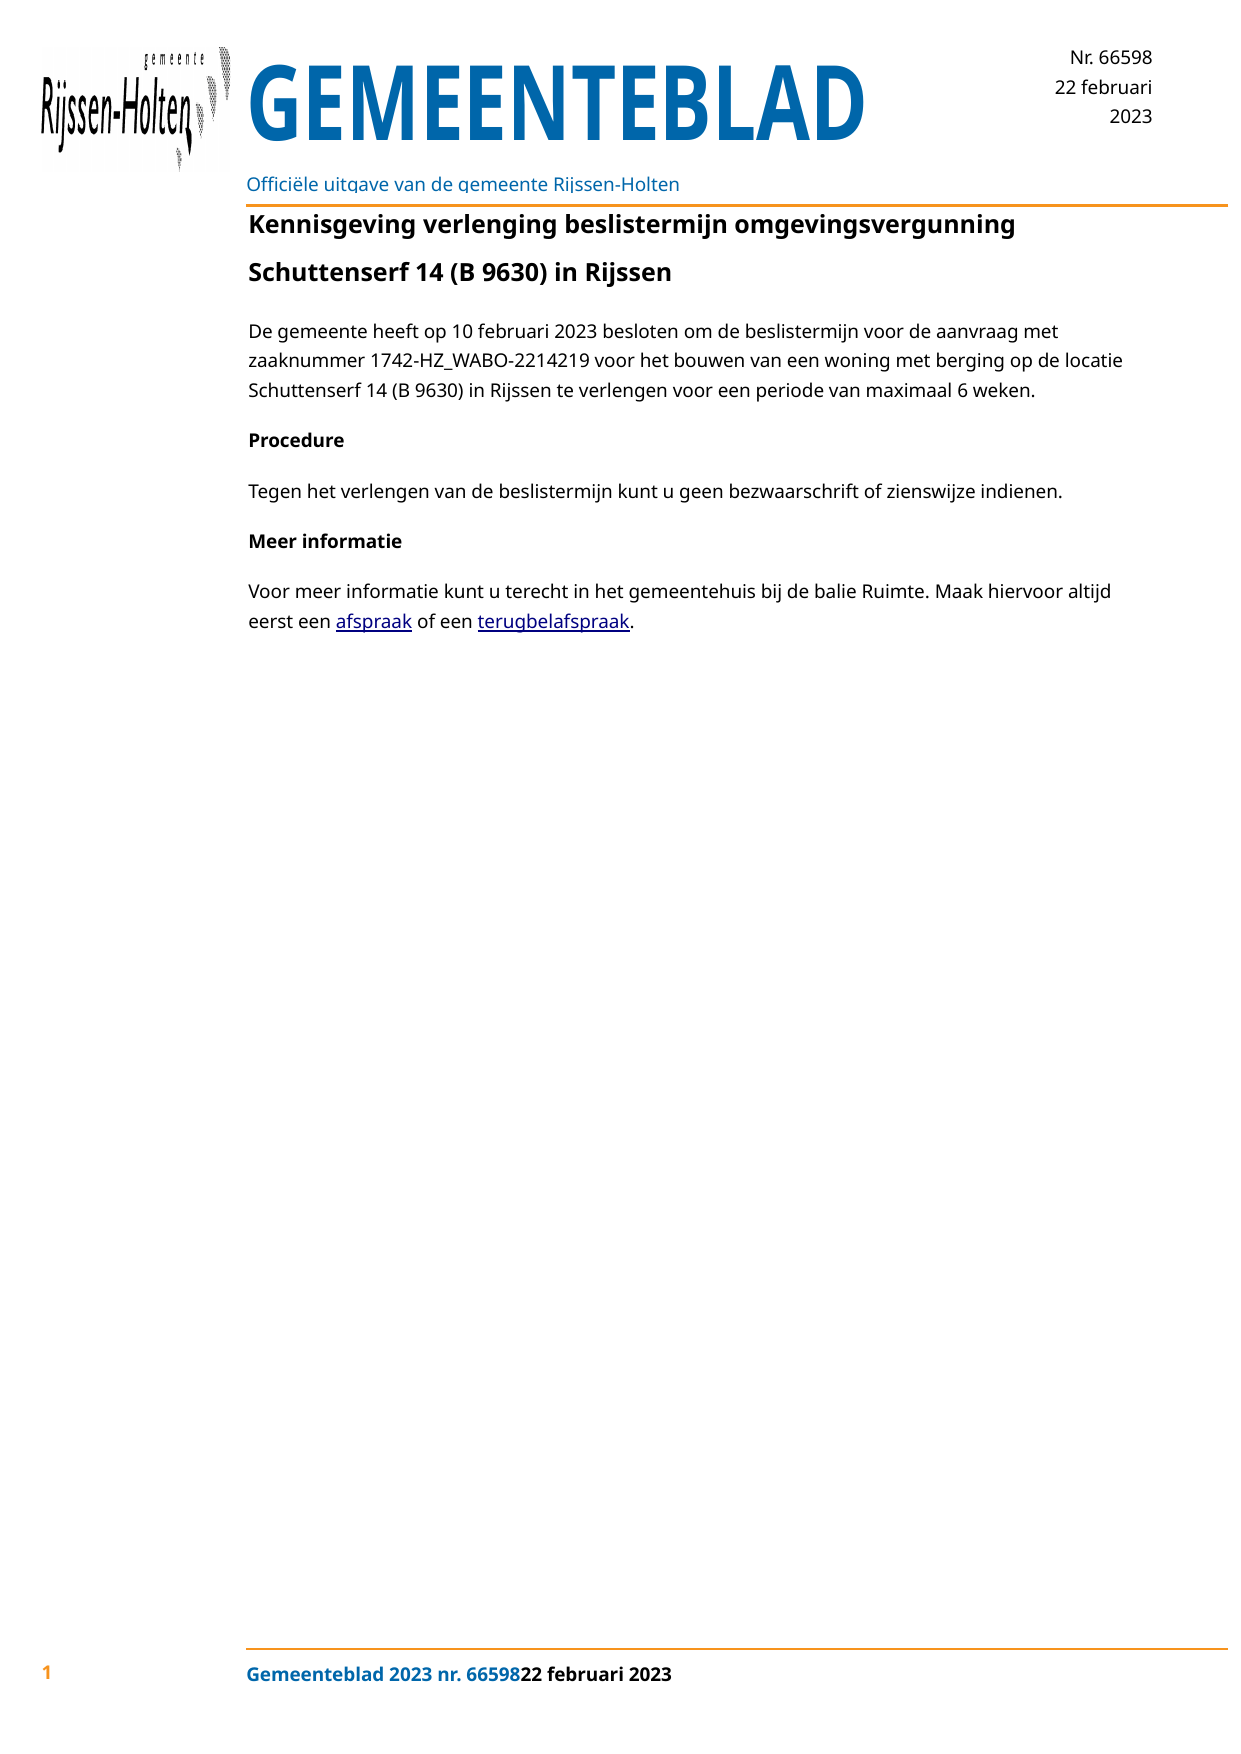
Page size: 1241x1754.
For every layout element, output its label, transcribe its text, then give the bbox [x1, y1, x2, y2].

text Voor meer informatie kunt u terecht in het gemeentehuis bij de balie Ruimte. Maak hiervoor altijd eerst een afspraak of een terugbelafspraak. [248, 579, 1152, 634]
text De gemeente heeft op 10 februari 2023 besloten om de beslistermijn voor de aanvraag met zaaknummer 1742-HZ_WABO-2214219 voor het bouwen van een woning met berging op de locatie Schuttenserf 14 (B 9630) in Rijssen te verlengen voor een periode van maximaal 6 weken. [248, 318, 1152, 403]
text Tegen het verlengen van de beslistermijn kunt u geen bezwaarschrift of zienswijze indienen. [248, 478, 1152, 504]
text Procedure [248, 427, 1152, 453]
text Kennisgeving verlenging beslistermijn omgevingsvergunning Schuttenserf 14 (B 9630) in Rijssen [248, 207, 1152, 288]
text Meer informatie [248, 528, 1152, 554]
picture [41, 47, 231, 172]
